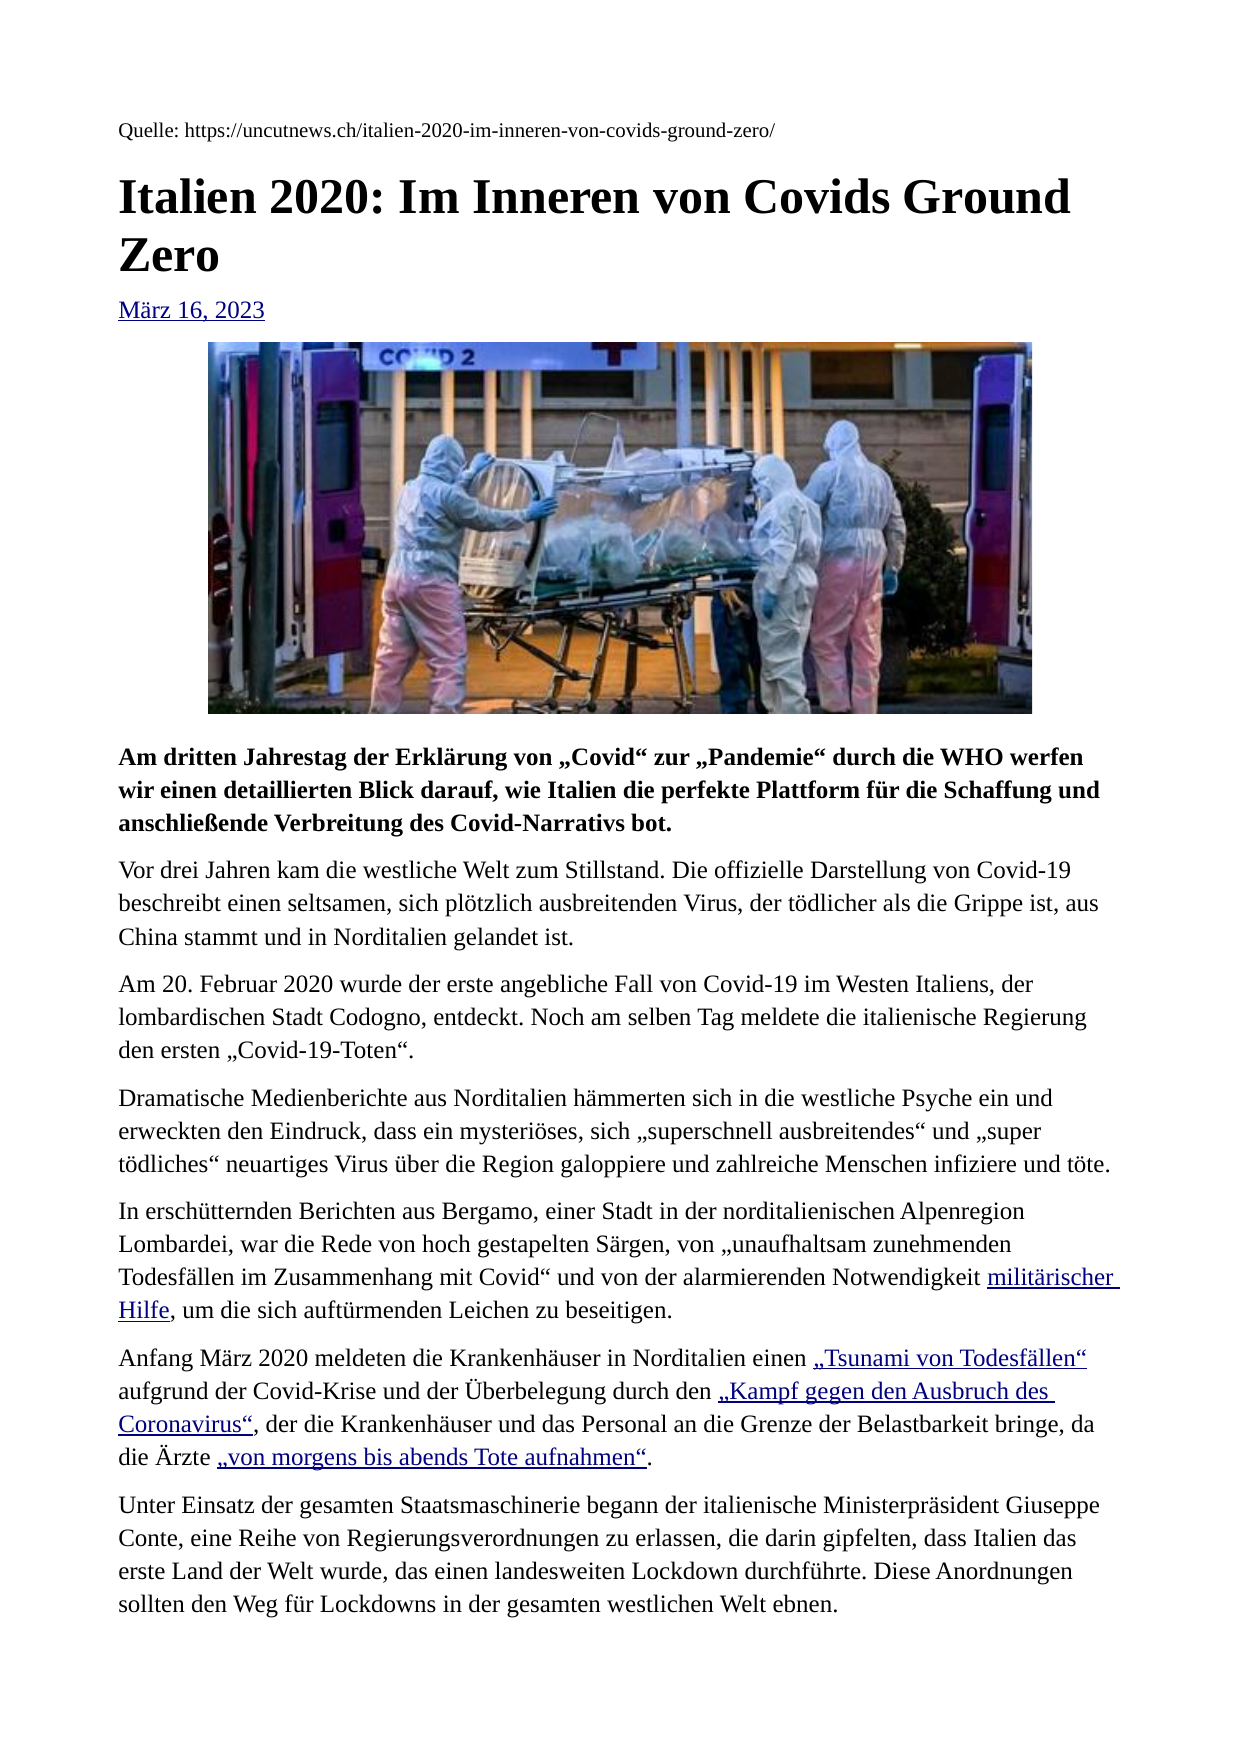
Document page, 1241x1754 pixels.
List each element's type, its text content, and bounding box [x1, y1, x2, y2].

text März 16, 2023 [118, 295, 1122, 323]
text Vor drei Jahren kam die westliche Welt zum Stillstand. Die offizielle Darstellung von Covid-19 beschreibt einen seltsamen, sich plötzlich ausbreitenden Virus, der tödlicher als die Grippe ist, aus China stammt und in Norditalien gelandet ist. [118, 856, 1122, 950]
text Dramatische Medienberichte aus Norditalien hämmerten sich in die westliche Psyche ein und erweckten den Eindruck, dass ein mysteriöses, sich „superschnell ausbreitendes“ und „super tödliches“ neuartiges Virus über die Region galoppiere und zahlreiche Menschen infiziere und töte. [118, 1083, 1122, 1178]
text In erschütternden Berichten aus Bergamo, einer Stadt in der norditalienischen Alpenregion Lombardei, war die Rede von hoch gestapelten Särgen, von „unaufhaltsam zunehmenden Todesfällen im Zusammenhang mit Covid“ und von der alarmierenden Notwendigkeit militärischer Hilfe, um die sich auftürmenden Leichen zu beseitigen. [118, 1196, 1122, 1324]
text Am 20. Februar 2020 wurde der erste angebliche Fall von Covid-19 im Westen Italiens, der lombardischen Stadt Codogno, entdeckt. Noch am selben Tag meldete die italienische Regierung den ersten „Covid-19-Toten“. [118, 969, 1122, 1064]
picture [208, 342, 1033, 714]
text Quelle: https://uncutnews.ch/italien-2020-im-inneren-von-covids-ground-zero/ [118, 118, 1122, 142]
text Anfang März 2020 meldeten die Krankenhäuser in Norditalien einen „Tsunami von Todesfällen“ aufgrund der Covid-Krise und der Überbelegung durch den „Kampf gegen den Ausbruch des Coronavirus“, der die Krankenhäuser und das Personal an die Grenze der Belastbarkeit bringe, da die Ärzte „von morgens bis abends Tote aufnahmen“. [118, 1343, 1122, 1471]
subtitle Italien 2020: Im Inneren von Covids Ground Zero [118, 167, 1122, 282]
text Unter Einsatz der gesamten Staatsmaschinerie begann der italienische Ministerpräsident Giuseppe Conte, eine Reihe von Regierungsverordnungen zu erlassen, die darin gipfelten, dass Italien das erste Land der Welt wurde, das einen landesweiten Lockdown durchführte. Diese Anordnungen sollten den Weg für Lockdowns in der gesamten westlichen Welt ebnen. [118, 1490, 1122, 1618]
text Am dritten Jahrestag der Erklärung von „Covid“ zur „Pandemie“ durch die WHO werfen wir einen detaillierten Blick darauf, wie Italien die perfekte Plattform für die Schaffung und anschließende Verbreitung des Covid-Narrativs bot. [118, 742, 1122, 837]
